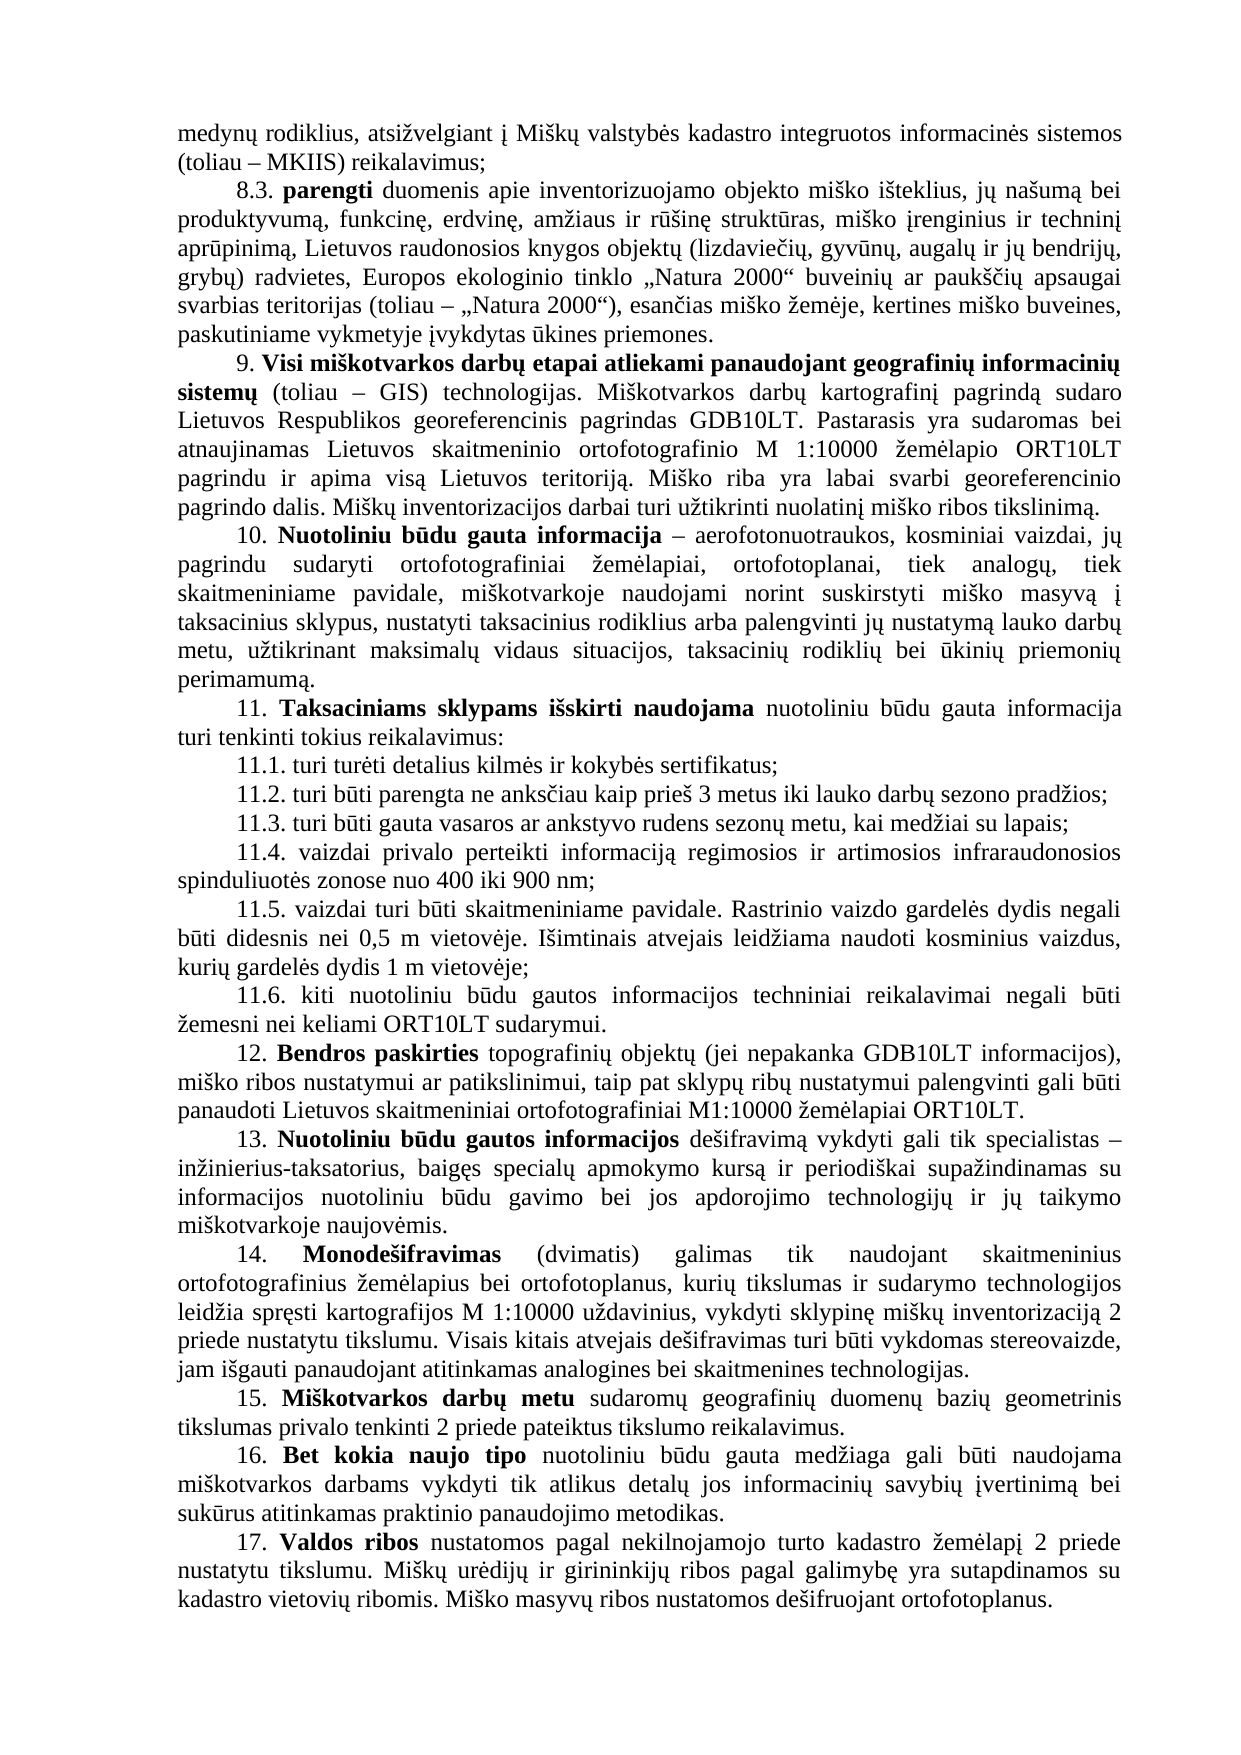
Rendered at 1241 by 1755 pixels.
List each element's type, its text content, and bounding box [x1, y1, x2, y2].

text 11.4. vaizdai privalo perteikti informaciją regimosios ir artimosios infraraudonosios spinduliuotės zonose nuo 400 iki 900 nm; [177, 837, 1122, 894]
text 12. Bendros paskirties topografinių objektų (jei nepakanka GDB10LT informacijos), miško ribos nustatymui ar patikslinimui, taip pat sklypų ribų nustatymui palengvinti gali būti panaudoti Lietuvos skaitmeniniai ortofotografiniai M1:10000 žemėlapiai ORT10LT. [177, 1038, 1122, 1124]
text 15. Miškotvarkos darbų metu sudaromų geografinių duomenų bazių geometrinis tikslumas privalo tenkinti 2 priede pateiktus tikslumo reikalavimus. [177, 1383, 1122, 1441]
text 11.5. vaizdai turi būti skaitmeniniame pavidale. Rastrinio vaizdo gardelės dydis negali būti didesnis nei 0,5 m vietovėje. Išimtinais atvejais leidžiama naudoti kosminius vaizdus, kurių gardelės dydis 1 m vietovėje; [177, 894, 1122, 981]
text 16. Bet kokia naujo tipo nuotoliniu būdu gauta medžiaga gali būti naudojama miškotvarkos darbams vykdyti tik atlikus detalų jos informacinių savybių įvertinimą bei sukūrus atitinkamas praktinio panaudojimo metodikas. [177, 1441, 1122, 1527]
text 11.1. turi turėti detalius kilmės ir kokybės sertifikatus; [177, 751, 1122, 779]
text 17. Valdos ribos nustatomos pagal nekilnojamojo turto kadastro žemėlapį 2 priede nustatytu tikslumu. Miškų urėdijų ir girininkijų ribos pagal galimybę yra sutapdinamos su kadastro vietovių ribomis. Miško masyvų ribos nustatomos dešifruojant ortofotoplanus. [177, 1527, 1122, 1613]
text 9. Visi miškotvarkos darbų etapai atliekami panaudojant geografinių informacinių sistemų (toliau – GIS) technologijas. Miškotvarkos darbų kartografinį pagrindą sudaro Lietuvos Respublikos georeferencinis pagrindas GDB10LT. Pastarasis yra sudaromas bei atnaujinamas Lietuvos skaitmeninio ortofotografinio M 1:10000 žemėlapio ORT10LT pagrindu ir apima visą Lietuvos teritoriją. Miško riba yra labai svarbi georeferencinio pagrindo dalis. Miškų inventorizacijos darbai turi užtikrinti nuolatinį miško ribos tikslinimą. [177, 348, 1122, 521]
text 11. Taksaciniams sklypams išskirti naudojama nuotoliniu būdu gauta informacija turi tenkinti tokius reikalavimus: [177, 693, 1122, 751]
text 14. Monodešifravimas (dvimatis) galimas tik naudojant skaitmeninius ortofotografinius žemėlapius bei ortofotoplanus, kurių tikslumas ir sudarymo technologijos leidžia spręsti kartografijos M 1:10000 uždavinius, vykdyti sklypinę miškų inventorizaciją 2 priede nustatytu tikslumu. Visais kitais atvejais dešifravimas turi būti vykdomas stereovaizde, jam išgauti panaudojant atitinkamas analogines bei skaitmenines technologijas. [177, 1239, 1122, 1383]
text medynų rodiklius, atsižvelgiant į Miškų valstybės kadastro integruotos informacinės sistemos (toliau – MKIIS) reikalavimus; [177, 118, 1122, 176]
text 10. Nuotoliniu būdu gauta informacija – aerofotonuotraukos, kosminiai vaizdai, jų pagrindu sudaryti ortofotografiniai žemėlapiai, ortofotoplanai, tiek analogų, tiek skaitmeniniame pavidale, miškotvarkoje naudojami norint suskirstyti miško masyvą į taksacinius sklypus, nustatyti taksacinius rodiklius arba palengvinti jų nustatymą lauko darbų metu, užtikrinant maksimalų vidaus situacijos, taksacinių rodiklių bei ūkinių priemonių perimamumą. [177, 521, 1122, 693]
text 13. Nuotoliniu būdu gautos informacijos dešifravimą vykdyti gali tik specialistas – inžinierius-taksatorius, baigęs specialų apmokymo kursą ir periodiškai supažindinamas su informacijos nuotoliniu būdu gavimo bei jos apdorojimo technologijų ir jų taikymo miškotvarkoje naujovėmis. [177, 1124, 1122, 1239]
text 11.3. turi būti gauta vasaros ar ankstyvo rudens sezonų metu, kai medžiai su lapais; [177, 808, 1122, 837]
text 8.3. parengti duomenis apie inventorizuojamo objekto miško išteklius, jų našumą bei produktyvumą, funkcinę, erdvinę, amžiaus ir rūšinę struktūras, miško įrenginius ir techninį aprūpinimą, Lietuvos raudonosios knygos objektų (lizdaviečių, gyvūnų, augalų ir jų bendrijų, grybų) radvietes, Europos ekologinio tinklo „Natura 2000“ buveinių ar paukščių apsaugai svarbias teritorijas (toliau – „Natura 2000“), esančias miško žemėje, kertines miško buveines, paskutiniame vykmetyje įvykdytas ūkines priemones. [177, 176, 1122, 348]
text 11.2. turi būti parengta ne anksčiau kaip prieš 3 metus iki lauko darbų sezono pradžios; [177, 779, 1122, 808]
text 11.6. kiti nuotoliniu būdu gautos informacijos techniniai reikalavimai negali būti žemesni nei keliami ORT10LT sudarymui. [177, 981, 1122, 1038]
